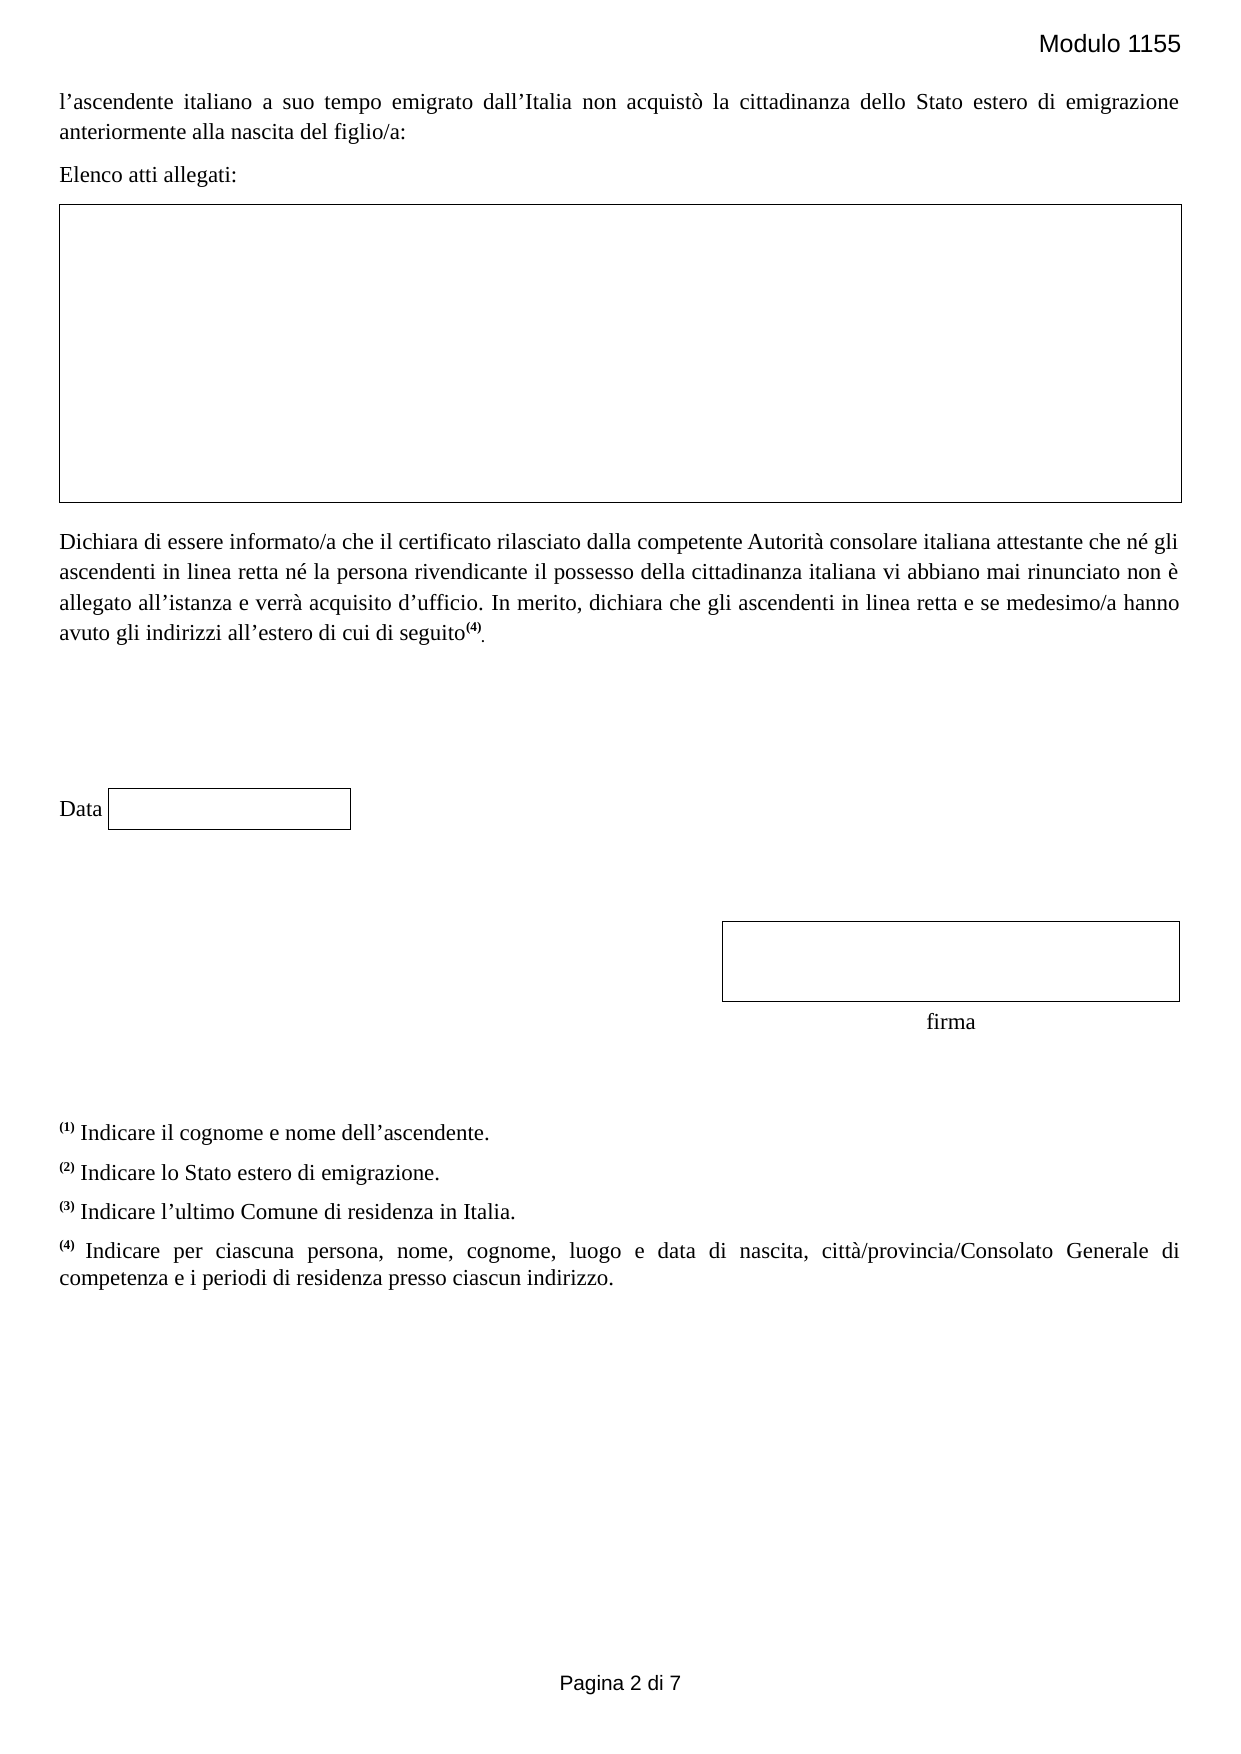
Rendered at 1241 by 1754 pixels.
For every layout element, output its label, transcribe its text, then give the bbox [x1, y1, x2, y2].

text (2) Indicare lo Stato estero di emigrazione. [59, 1159, 1181, 1185]
text firma [721, 1008, 1181, 1034]
text (3) Indicare l’ultimo Comune di residenza in Italia. [59, 1198, 1181, 1224]
text (1) Indicare il cognome e nome dell’ascendente. [59, 1119, 1181, 1146]
text Dichiara di essere informato/a che il certificato rilasciato dalla competente Autorità consolare italiana attestante che né gli ascendenti in linea retta né la persona rivendicante il possesso della cittadinanza italiana vi abbiano mai rinunciato non è allegato all’istanza e verrà acquisito d’ufficio. In merito, dichiara che gli ascendenti in linea retta e se medesimo/a hanno avuto gli indirizzi all’estero di cui di seguito(4). [59, 528, 1181, 645]
text Data [59, 788, 108, 829]
text l’ascendente italiano a suo tempo emigrato dall’Italia non acquistò la cittadinanza dello Stato estero di emigrazione anteriormente alla nascita del figlio/a: [59, 88, 1181, 144]
text (4) Indicare per ciascuna persona, nome, cognome, luogo e data di nascita, città/provincia/Consolato Generale di competenza e i periodi di residenza presso ciascun indirizzo. [59, 1237, 1181, 1290]
text [351, 788, 1181, 829]
text Elenco atti allegati: [59, 161, 1181, 187]
